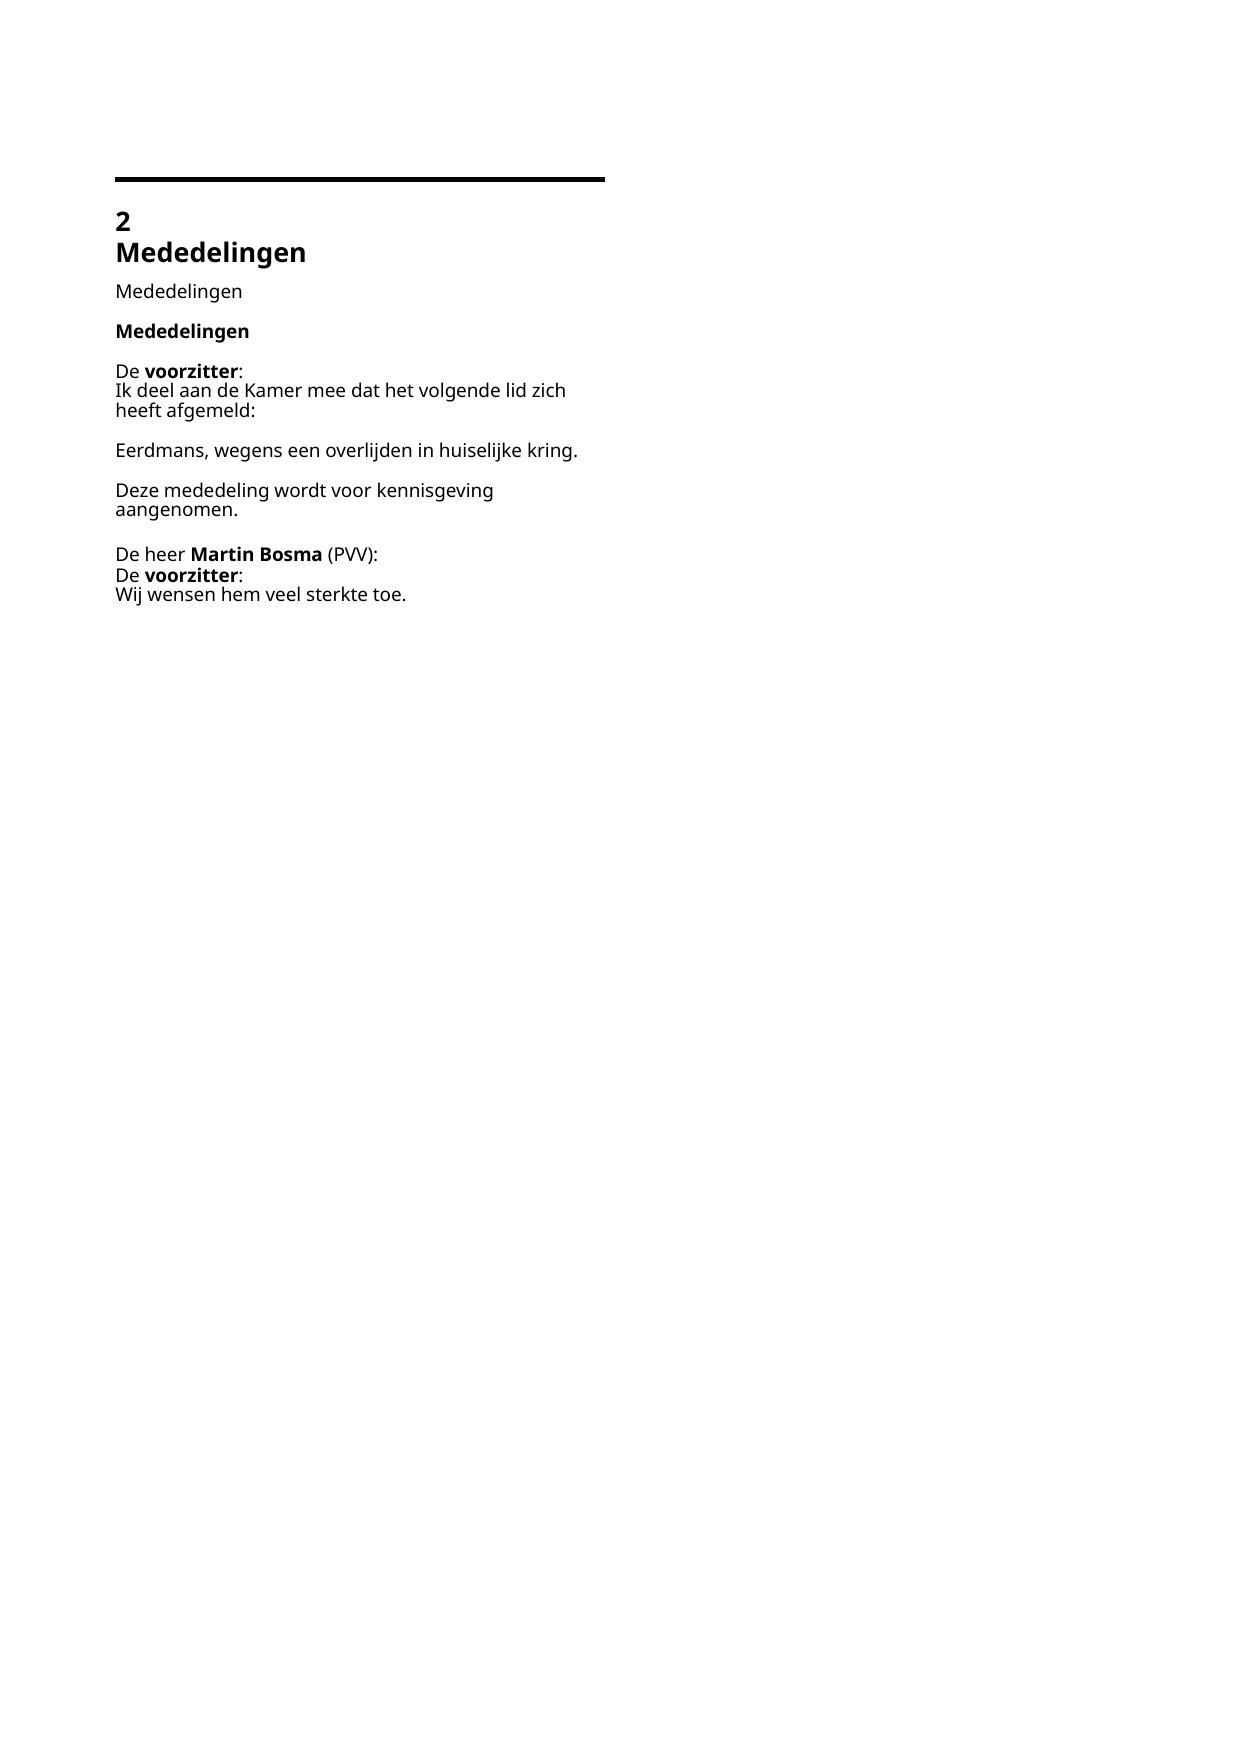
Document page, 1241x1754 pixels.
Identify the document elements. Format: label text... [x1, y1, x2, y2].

text De heer Martin Bosma (PVV): [115, 541, 605, 567]
text De voorzitter: [115, 567, 605, 586]
text Eerdmans, wegens een overlijden in huiselijke kring. [115, 442, 605, 461]
text Mededelingen [115, 283, 605, 302]
text Mededelingen [115, 323, 605, 342]
text De voorzitter: [115, 363, 605, 382]
text Ik deel aan de Kamer mee dat het volgende lid zich heeft afgemeld: [115, 382, 605, 421]
text Mededelingen [115, 239, 605, 283]
text 2 [115, 203, 605, 239]
text Wij wensen hem veel sterkte toe. [115, 586, 605, 605]
text Deze mededeling wordt voor kennisgeving aangenomen. [115, 482, 605, 520]
